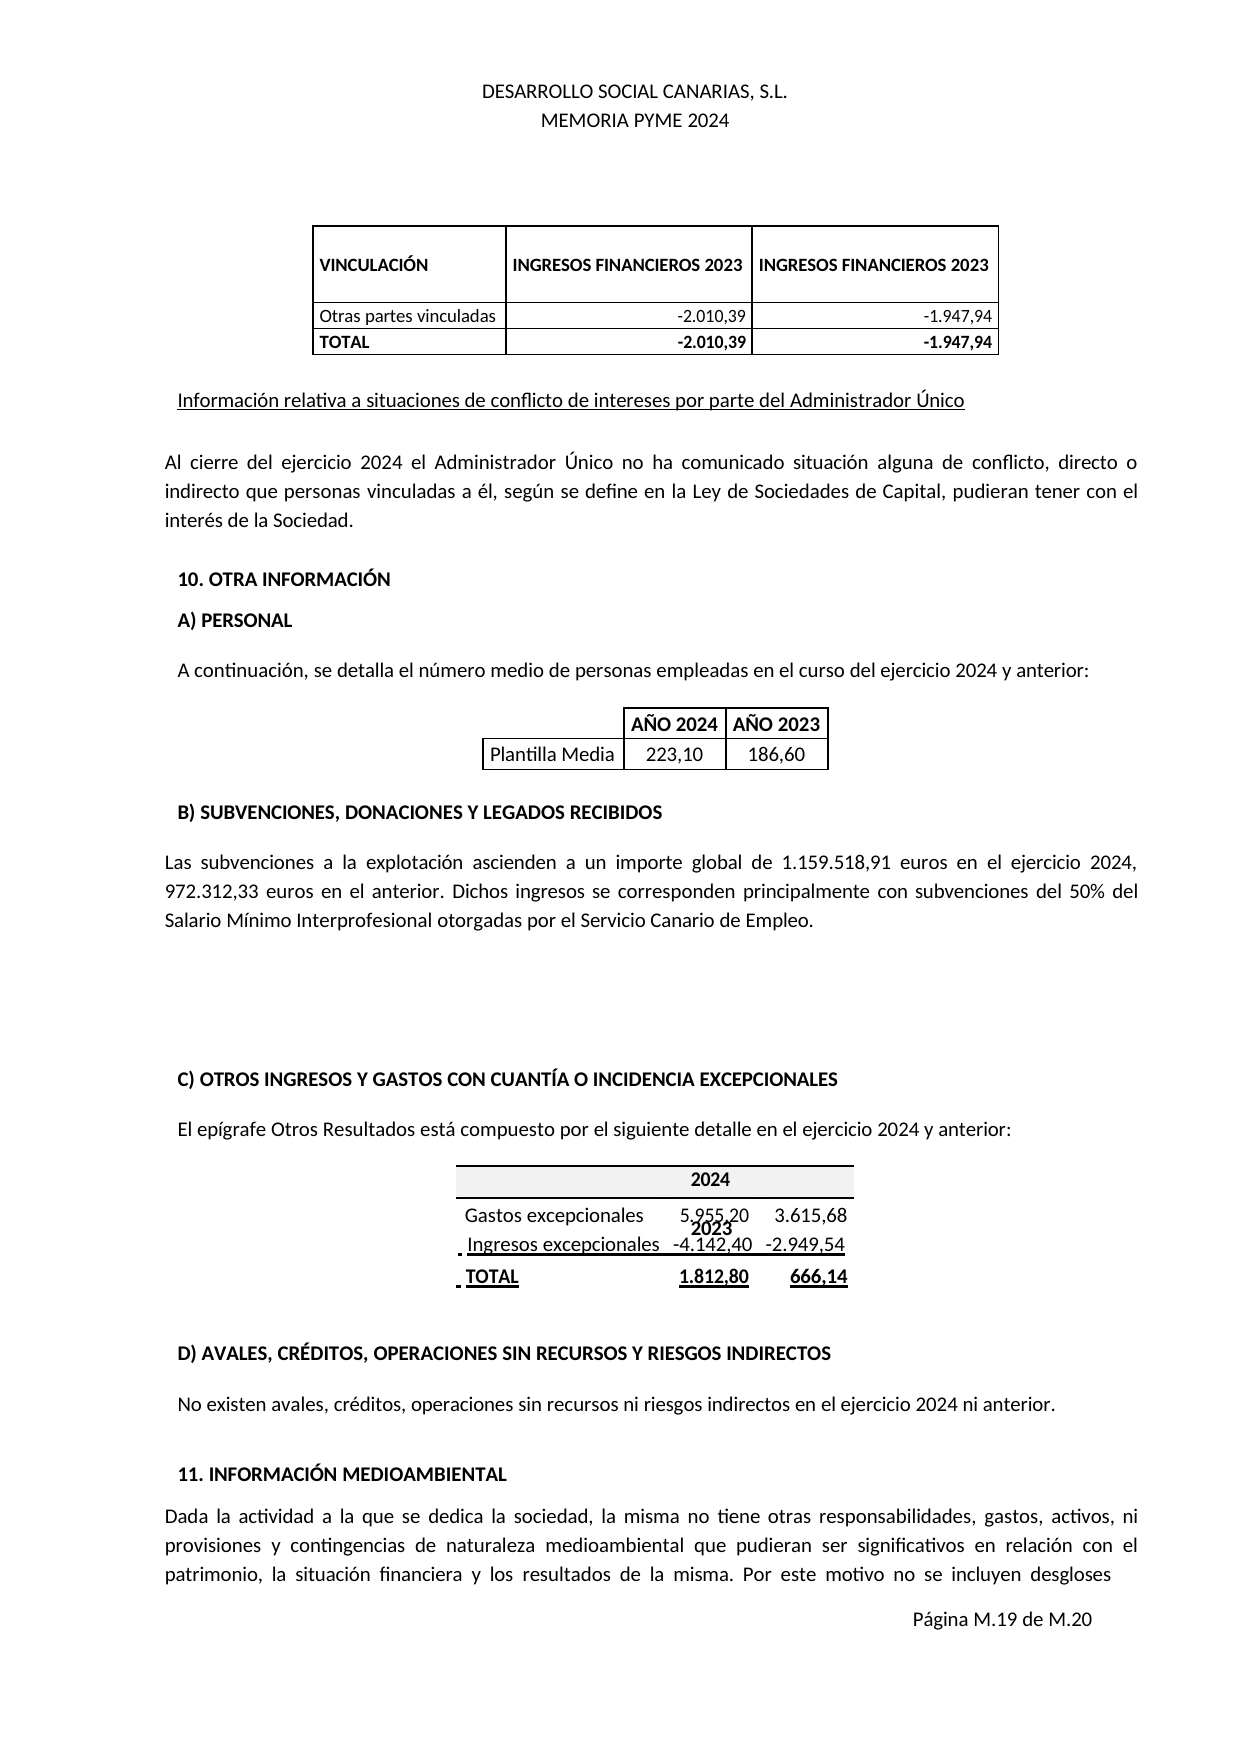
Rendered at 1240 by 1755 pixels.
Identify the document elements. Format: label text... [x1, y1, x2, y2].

table_cell Otras partes vinculadas [314, 303, 505, 328]
list INFORMACIÓN MEDIOAMBIENTAL [177, 1462, 1150, 1487]
text A continuación, se detalla el número medio de personas empleadas en el curso del ejercicio 2024 y anterior: [177, 657, 1150, 682]
text Información relativa a situaciones de conflicto de intereses por parte del Administrador Único [177, 387, 1150, 412]
table_header VINCULACIÓN [314, 227, 505, 302]
list SUBVENCIONES, DONACIONES Y LEGADOS RECIBIDOS [177, 799, 1150, 824]
text El epígrafe Otros Resultados está compuesto por el siguiente detalle en el ejercicio 2024 y anterior: [177, 1116, 1150, 1141]
table_cell Plantilla Media [484, 739, 623, 768]
table_cell -2.010,39 [507, 329, 751, 354]
text Ingresos excepcionales -4.142,40 -2.949,54 [457, 1232, 1150, 1257]
text Dada la actividad a la que se dedica la sociedad, la misma no tiene otras responsabilidades, gastos, activos, ni provisiones y contingencias de naturaleza medioambiental que pudieran ser significativos en relación con el patrimonio, la situación financiera y los resultados de la misma. Por este motivo no se incluyen desgloses [164, 1503, 1138, 1587]
subtitle TOTAL 1.812,80 666,14 [456, 1263, 1150, 1289]
table_cell 186,60 [727, 739, 827, 768]
table_cell 223,10 [625, 739, 725, 768]
text Las subvenciones a la explotación ascienden a un importe global de 1.159.518,91 euros en el ejercicio 2024, 972.312,33 euros en el anterior. Dichos ingresos se corresponden principalmente con subvenciones del 50% del Salario Mínimo Interprofesional otorgadas por el Servicio Canario de Empleo. [164, 849, 1138, 933]
table_cell -1.947,94 [753, 303, 998, 328]
text Gastos excepcionales 5.955,20 3.615,68 [464, 1202, 1150, 1228]
list OTRA INFORMACIÓN [177, 566, 1150, 591]
text No existen avales, créditos, operaciones sin recursos ni riesgos indirectos en el ejercicio 2024 ni anterior. [177, 1391, 1150, 1416]
table_header AÑO 2023 [727, 709, 827, 738]
table_header INGRESOS FINANCIEROS 2023 [753, 227, 998, 302]
table_cell -1.947,94 [753, 329, 998, 354]
table_cell -2.010,39 [507, 303, 751, 328]
table_header AÑO 2024 [625, 709, 725, 738]
table_header [483, 707, 623, 738]
list PERSONAL [177, 607, 1150, 632]
list AVALES, CRÉDITOS, OPERACIONES SIN RECURSOS Y RIESGOS INDIRECTOS [177, 1341, 1150, 1366]
table_header INGRESOS FINANCIEROS 2023 [507, 227, 751, 302]
text Al cierre del ejercicio 2024 el Administrador Único no ha comunicado situación alguna de conflicto, directo o indirecto que personas vinculadas a él, según se define en la Ley de Sociedades de Capital, pudieran tener con el interés de la Sociedad. [164, 449, 1138, 533]
list OTROS INGRESOS Y GASTOS CON CUANTÍA O INCIDENCIA EXCEPCIONALES [177, 1066, 1150, 1091]
table_cell TOTAL [314, 329, 505, 354]
